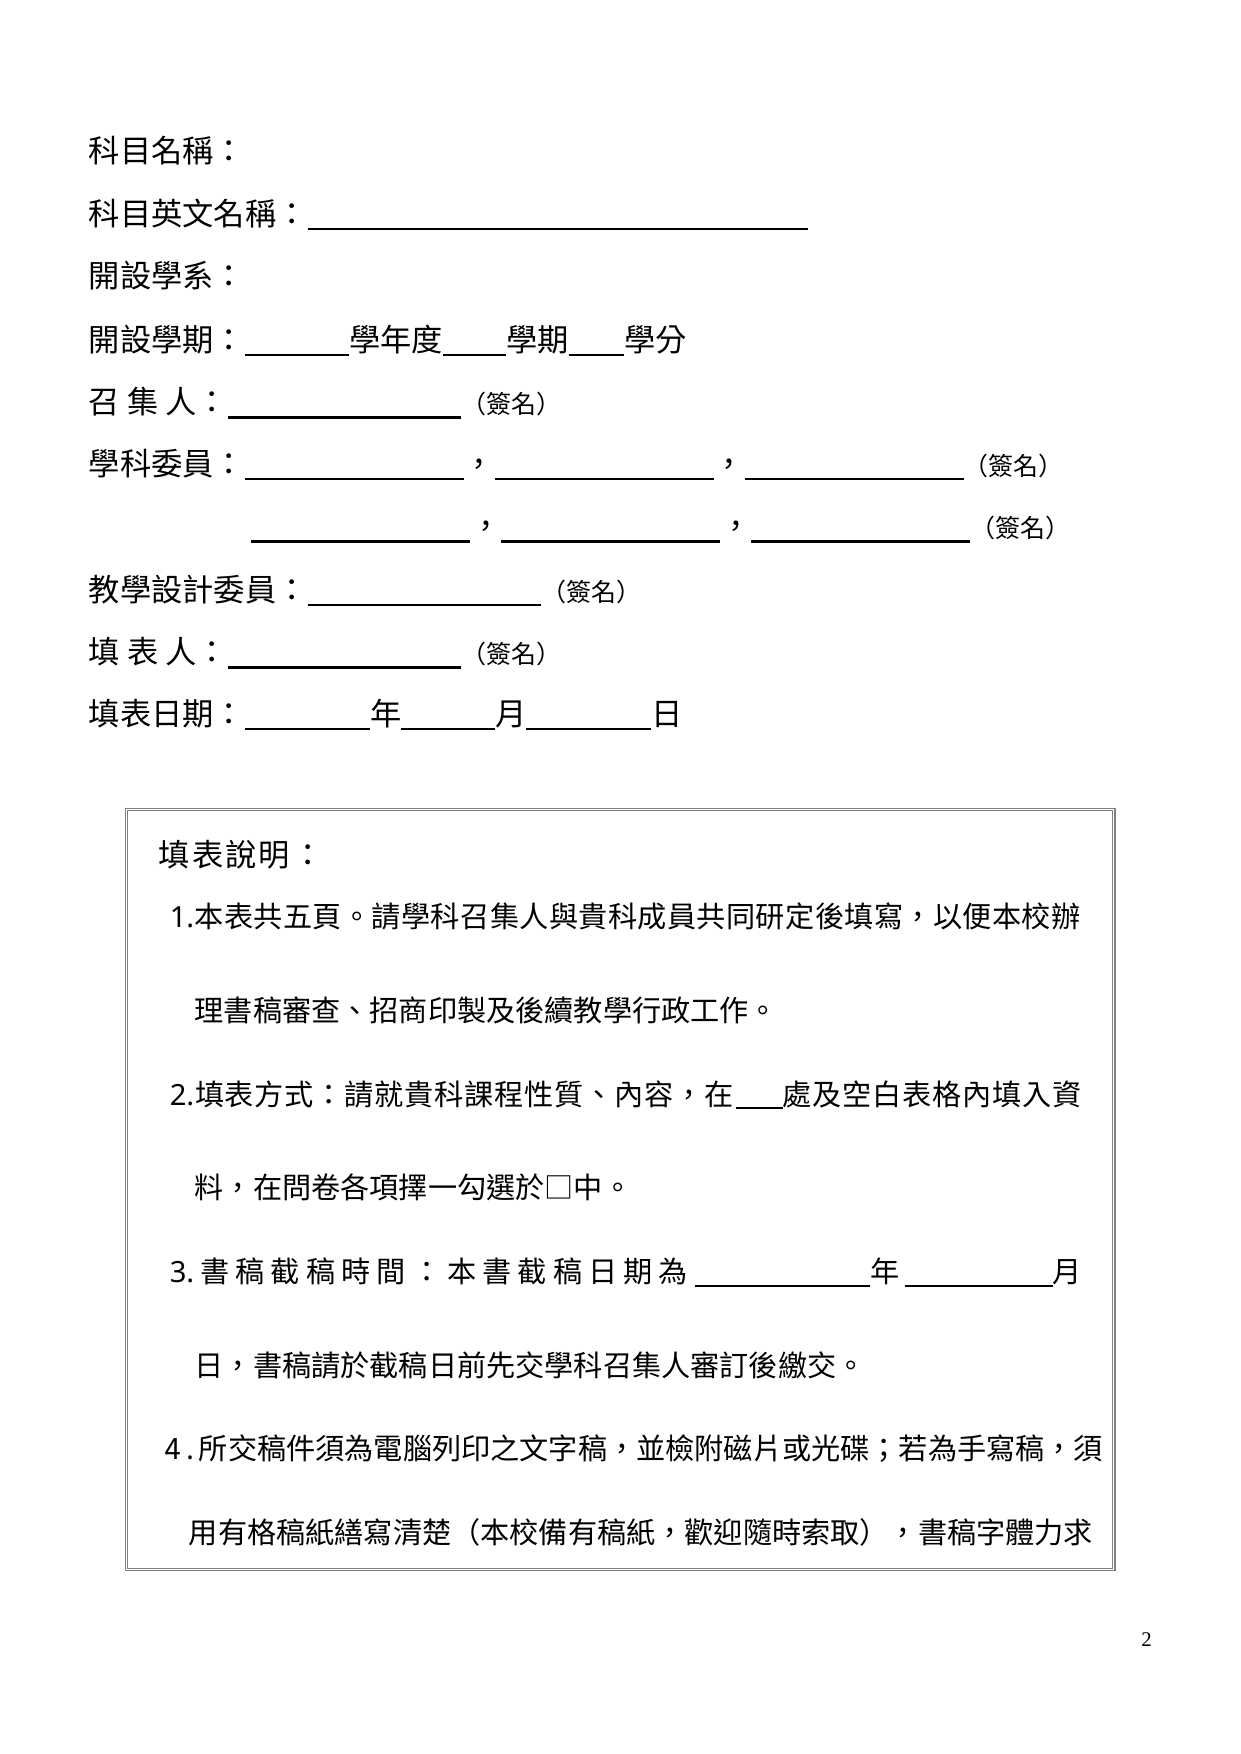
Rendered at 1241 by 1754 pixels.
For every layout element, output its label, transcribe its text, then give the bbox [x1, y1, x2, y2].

text 召 集 人： （簽名） [89, 358, 1152, 420]
text 填表日期： 年 月 日 [89, 670, 1152, 733]
table_header 填表說明： 1.本表共五頁。請學科召集人與貴科成員共同研定後填寫，以便本校辦理書稿審查、招商印製及後續教學行政工作。 2.填表方式：請就貴科課程性質、內容，在 處及空白表格內填入資料，在問卷各項擇一勾選於□中。 3.書稿截稿時間：本書截稿日期為 年 月 日，書稿請於截稿日前先交學科召集人審訂後繳交。 4.所交稿件須為電腦列印之文字稿，並檢附磁片或光碟；若為手寫稿，須 用有格稿紙繕寫清楚（本校備有稿紙，歡迎隨時索取），書稿字體力求 [128, 811, 1112, 1568]
text 科目英文名稱： [89, 170, 1152, 233]
text 開設學期： 學年度 學期 學分 [89, 295, 1152, 358]
text 開設學系： [89, 233, 1152, 295]
text 填 表 人： （簽名） [89, 608, 1152, 670]
text 科目名稱： [89, 108, 1152, 170]
text 學科委員： ， ， （簽名） [89, 420, 1152, 483]
text 教學設計委員： （簽名） [89, 545, 1152, 608]
text ， ， （簽名） [89, 483, 1152, 545]
